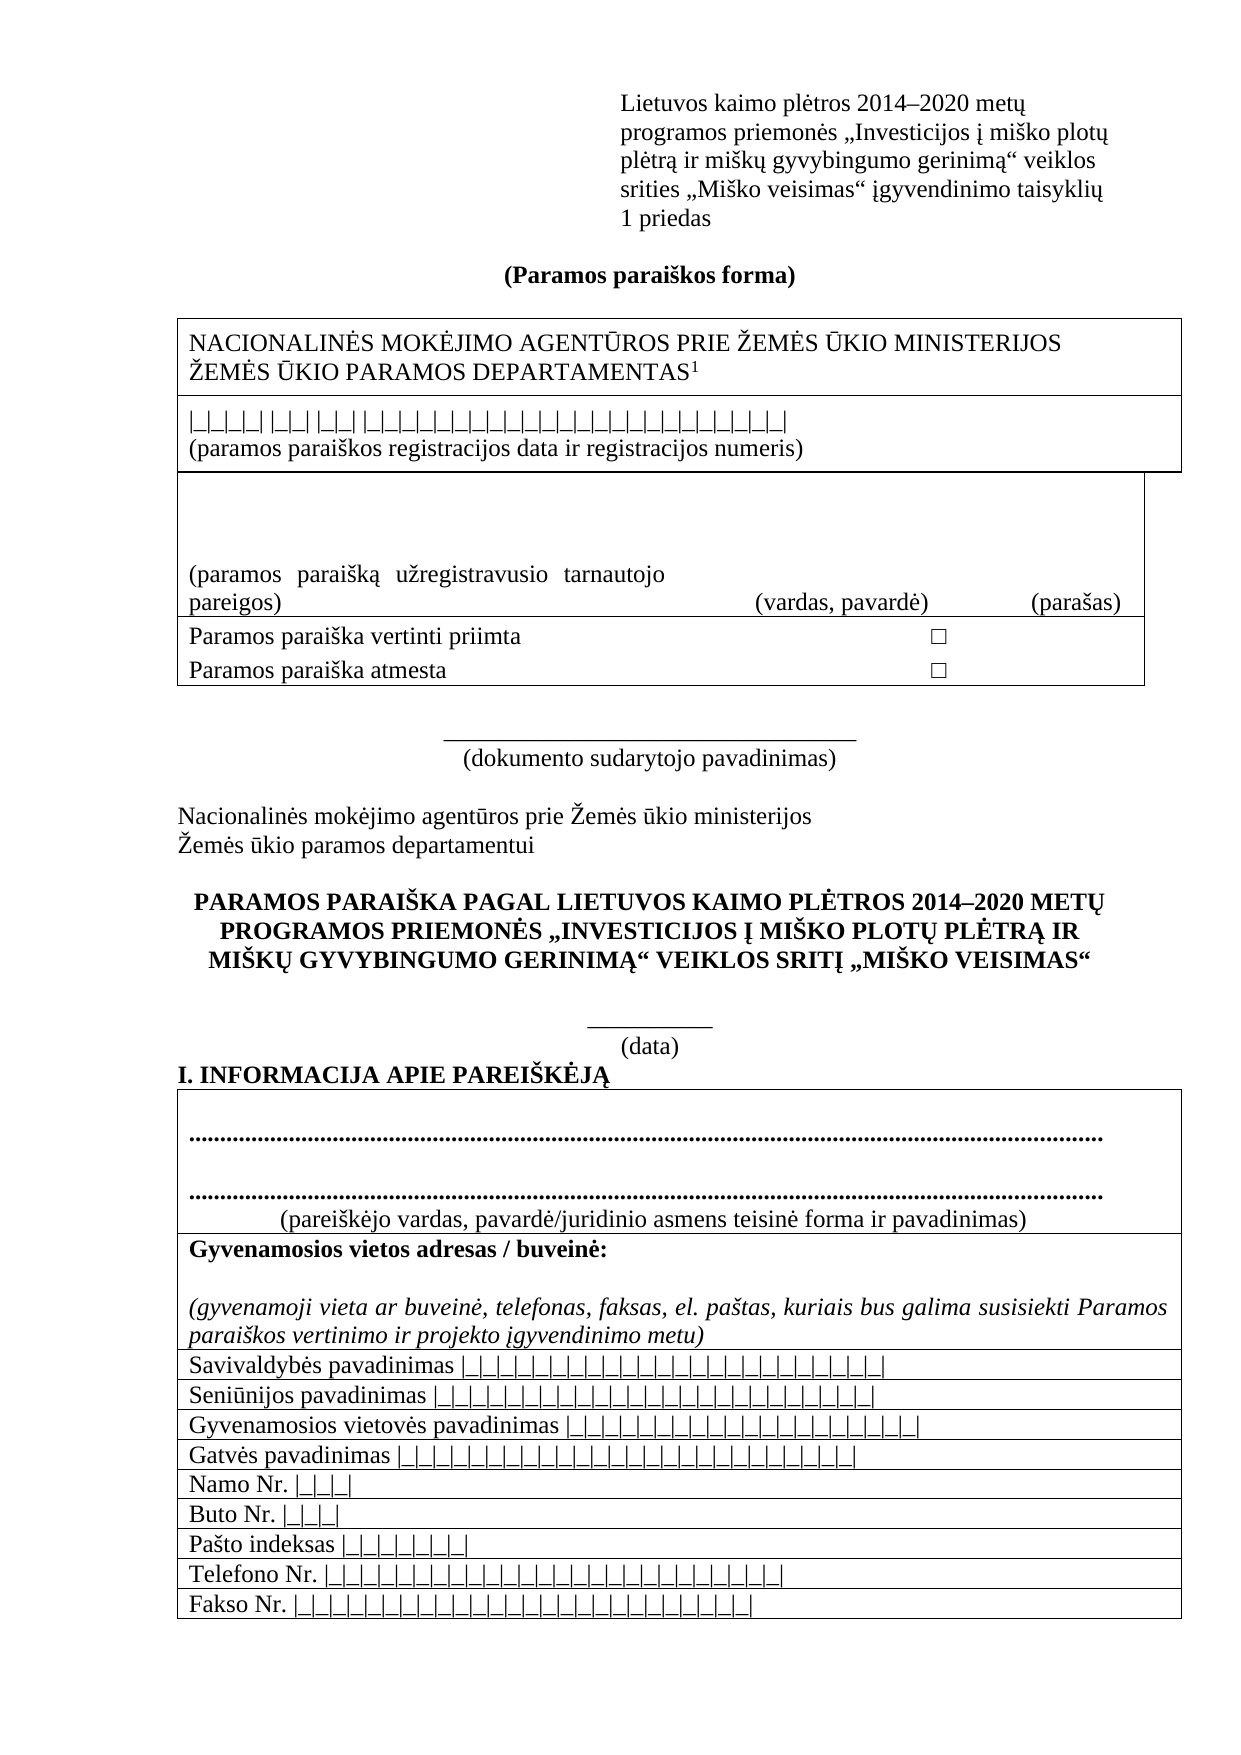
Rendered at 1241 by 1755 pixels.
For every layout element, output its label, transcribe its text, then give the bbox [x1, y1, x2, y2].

table_cell Paramos paraiška vertinti priimta [178, 617, 870, 654]
table_cell (paramos paraišką užregistravusio tarnautojo pareigos) [178, 473, 676, 616]
table_cell Telefono Nr. |_|_|_|_|_|_|_|_|_|_|_|_|_|_|_|_|_|_|_|_|_|_|_|_|_|_| [178, 1559, 1181, 1588]
table_cell [1007, 654, 1144, 685]
table_cell (parašas) [1007, 473, 1144, 616]
text (data) [177, 1031, 1122, 1060]
text programos priemonės „Investicijos į miško plotų [177, 117, 1122, 145]
text (Paramos paraiškos forma) [177, 260, 1122, 289]
text srities „Miško veisimas“ įgyvendinimo taisyklių [177, 174, 1122, 203]
table_cell Pašto indeksas |_|_|_|_|_|_|_| [178, 1529, 1181, 1558]
text (dokumento sudarytojo pavadinimas) [177, 743, 1122, 772]
table_cell (vardas, pavardė) [676, 473, 1007, 616]
text I. INFORMACIJA APIE PAREIŠKĖJĄ [177, 1060, 1122, 1088]
table_cell Gyvenamosios vietos adresas / buveinė: (gyvenamoji vieta ar buveinė, telefonas, faksas, el. paštas, kuriais bus galima susisiekti Paramos paraiškos vertinimo ir projekto įgyvendinimo metu) [178, 1234, 1181, 1349]
text __________ [177, 1002, 1122, 1031]
text _________________________________ [177, 715, 1122, 743]
table_cell Gyvenamosios vietovės pavadinimas |_|_|_|_|_|_|_|_|_|_|_|_|_|_|_|_|_|_|_|_| [178, 1410, 1181, 1439]
table_cell □ [870, 654, 1007, 685]
text 1 priedas [177, 203, 1122, 232]
table_header NACIONALINĖS MOKĖJIMO AGENTŪROS PRIE ŽEMĖS ŪKIO MINISTERIJOS Žemės ūkio paramos departamentas1 [178, 319, 1181, 394]
text Lietuvos kaimo plėtros 2014–2020 metų [177, 88, 1122, 117]
table_cell [1145, 616, 1182, 654]
text Nacionalinės mokėjimo agentūros prie Žemės ūkio ministerijos [177, 801, 1122, 830]
text Žemės ūkio paramos departamentui [177, 830, 1122, 858]
table_cell □ [870, 617, 1007, 654]
table_cell Fakso Nr. |_|_|_|_|_|_|_|_|_|_|_|_|_|_|_|_|_|_|_|_|_|_|_|_|_|_| [178, 1589, 1181, 1617]
table_cell |_|_|_|_| |_|_| |_|_| |_|_|_|_|_|_|_|_|_|_|_|_|_|_|_|_|_|_|_|_|_|_|_|_| (paramos paraiškos registracijos data ir registracijos numeris) [178, 396, 1181, 471]
table_cell Seniūnijos pavadinimas |_|_|_|_|_|_|_|_|_|_|_|_|_|_|_|_|_|_|_|_|_|_|_|_|_| [178, 1380, 1181, 1409]
table_cell Buto Nr. |_|_|_| [178, 1499, 1181, 1528]
text PARAMOS PARAIŠKA PAGAL LIETUVOS KAIMO PLĖTROS 2014–2020 METŲ PROGRAMOS PRIEMONĖS „INVESTICIJOS Į MIŠKO PLOTŲ PLĖTRĄ IR MIŠKŲ GYVYBINGUMO GERINIMĄ“ VEIKLOS SRITĮ „MIŠKO VEISIMAS“ [177, 887, 1122, 973]
table_header ... ... (pareiškėjo vardas, pavardė/juridinio asmens teisinė forma ir pavadinimas) [178, 1090, 1181, 1233]
table_cell Savivaldybės pavadinimas |_|_|_|_|_|_|_|_|_|_|_|_|_|_|_|_|_|_|_|_|_|_|_|_| [178, 1350, 1181, 1379]
table_cell Gatvės pavadinimas |_|_|_|_|_|_|_|_|_|_|_|_|_|_|_|_|_|_|_|_|_|_|_|_|_|_| [178, 1440, 1181, 1468]
table_cell Paramos paraiška atmesta [178, 654, 870, 685]
text plėtrą ir miškų gyvybingumo gerinimą“ veiklos [177, 145, 1122, 174]
table_cell [1007, 617, 1144, 654]
table_cell [1145, 654, 1182, 685]
table_cell Namo Nr. |_|_|_| [178, 1470, 1181, 1498]
table_cell [1145, 473, 1182, 616]
